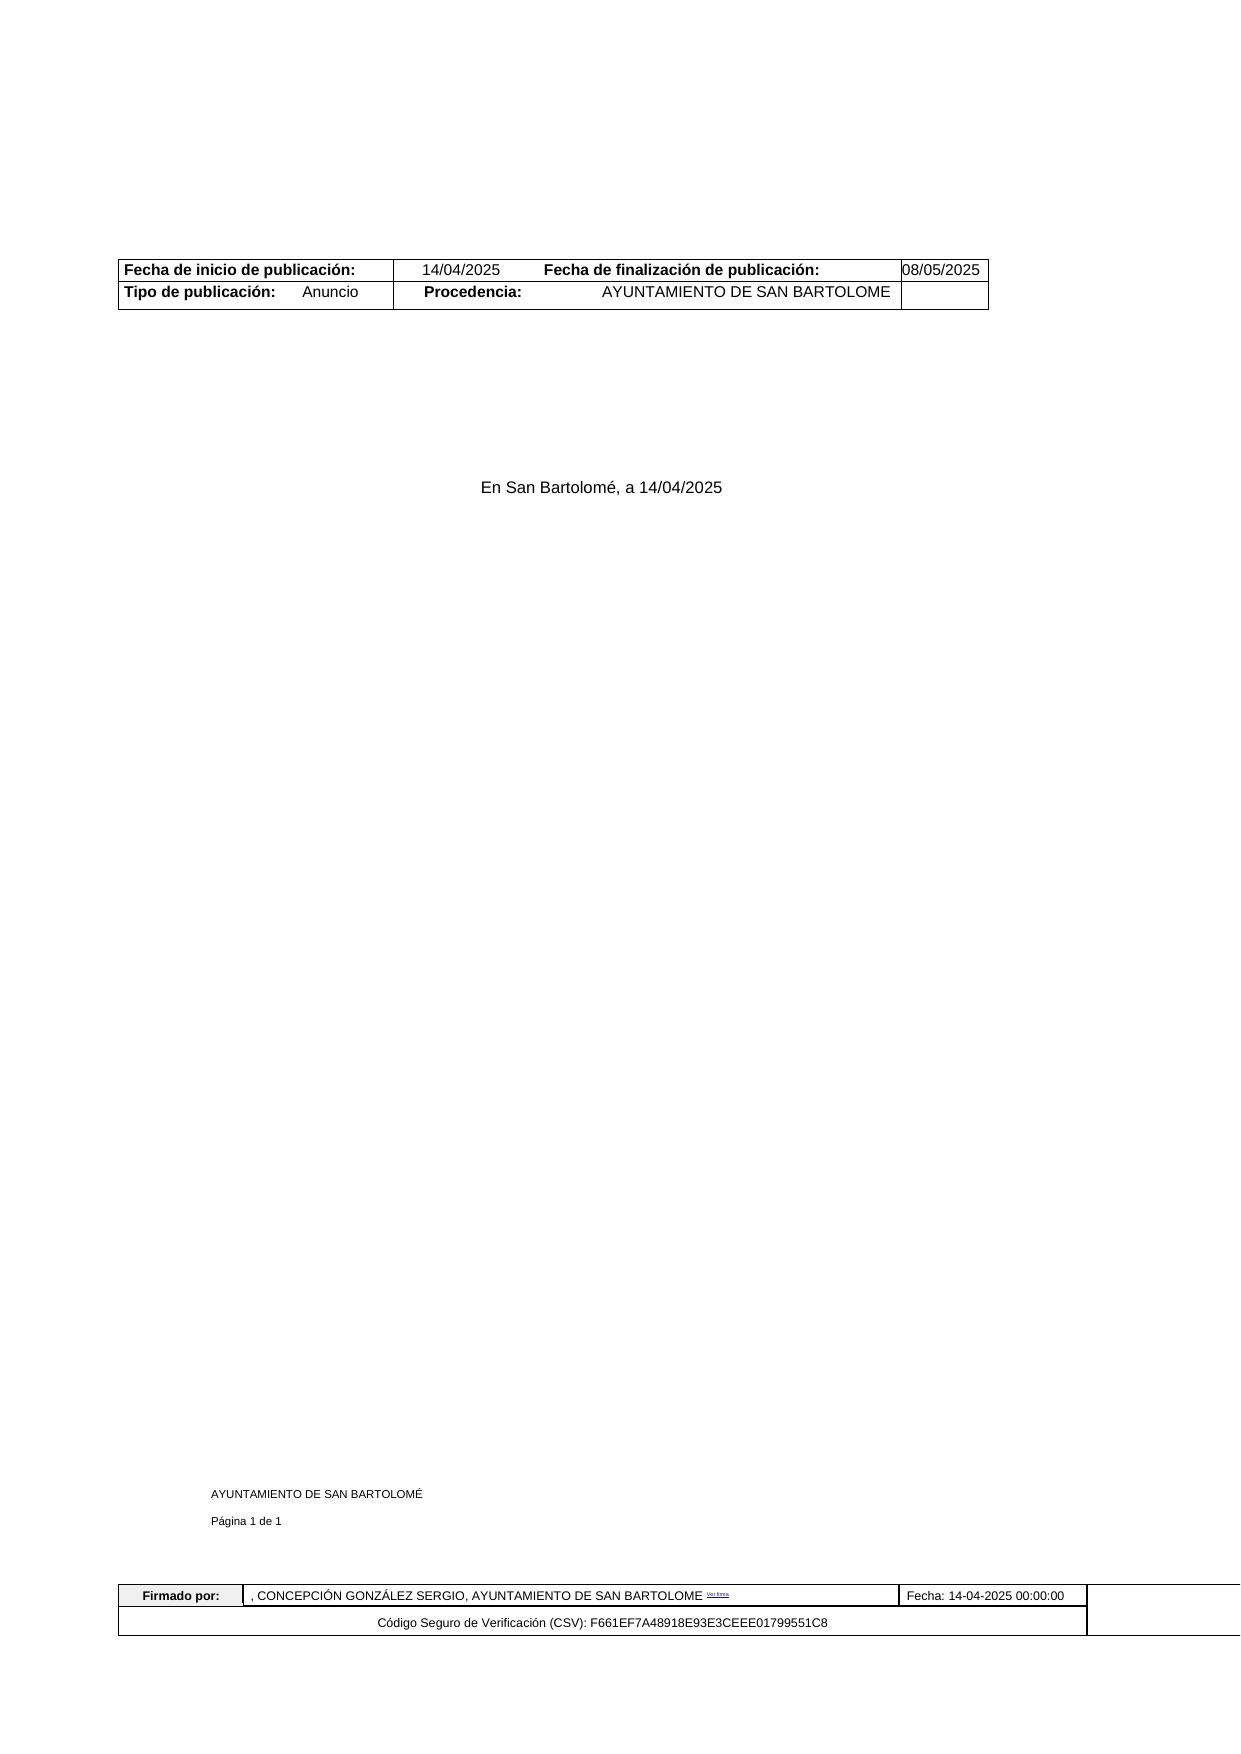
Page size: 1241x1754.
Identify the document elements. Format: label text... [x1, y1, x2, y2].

table_header , CONCEPCIÓN GONZÁLEZ SERGIO, AYUNTAMIENTO DE SAN BARTOLOME Ver firma [244, 1585, 898, 1605]
table_cell Código Seguro de Verificación (CSV): F661EF7A48918E93E3CEEE01799551C8 [119, 1607, 1086, 1635]
table_cell [902, 282, 988, 309]
table_header Fecha de inicio de publicación: [119, 260, 393, 281]
table_header Fecha: 14-04-2025 00:00:00 [900, 1585, 1086, 1605]
table_header 08/05/2025 [902, 260, 988, 281]
text En San Bartolomé, a 14/04/2025 [253, 478, 950, 497]
table_header 14/04/2025 Fecha de finalización de publicación: [394, 260, 901, 281]
table_cell Procedencia: AYUNTAMIENTO DE SAN BARTOLOME [394, 282, 901, 309]
text AYUNTAMIENTO DE SAN BARTOLOMÉ Página 1 de 1 [211, 1488, 1122, 1527]
table_header Firmado por: [119, 1585, 242, 1603]
table_header [1088, 1585, 1240, 1635]
table_cell Tipo de publicación: Anuncio [119, 282, 393, 309]
